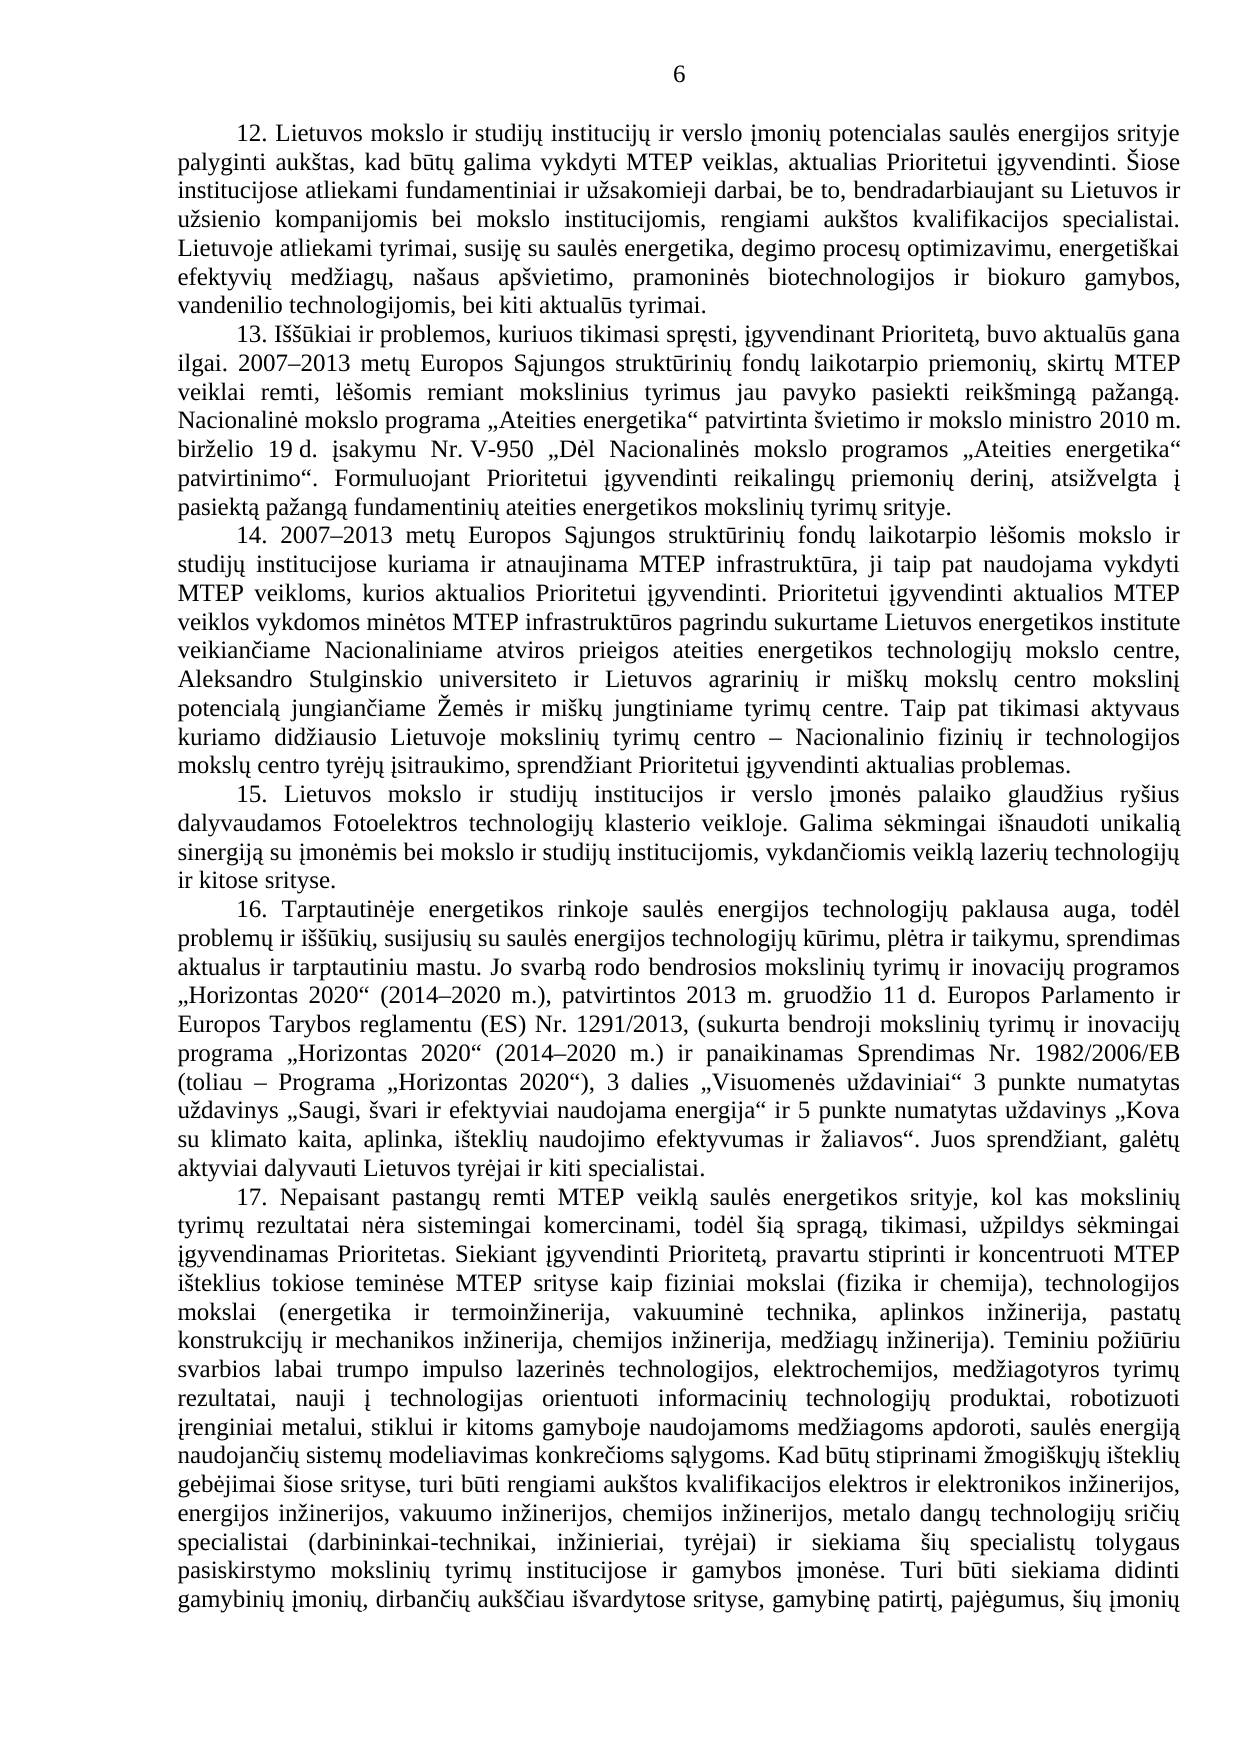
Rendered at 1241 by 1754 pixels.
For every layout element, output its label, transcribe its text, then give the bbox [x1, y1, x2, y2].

text 15. Lietuvos mokslo ir studijų institucijos ir verslo įmonės palaiko glaudžius ryšius dalyvaudamos Fotoelektros technologijų klasterio veikloje. Galima sėkmingai išnaudoti unikalią sinergiją su įmonėmis bei mokslo ir studijų institucijomis, vykdančiomis veiklą lazerių technologijų ir kitose srityse. [177, 779, 1181, 894]
text 12. Lietuvos mokslo ir studijų institucijų ir verslo įmonių potencialas saulės energijos srityje palyginti aukštas, kad būtų galima vykdyti MTEP veiklas, aktualias Prioritetui įgyvendinti. Šiose institucijose atliekami fundamentiniai ir užsakomieji darbai, be to, bendradarbiaujant su Lietuvos ir užsienio kompanijomis bei mokslo institucijomis, rengiami aukštos kvalifikacijos specialistai. Lietuvoje atliekami tyrimai, susiję su saulės energetika, degimo procesų optimizavimu, energetiškai efektyvių medžiagų, našaus apšvietimo, pramoninės biotechnologijos ir biokuro gamybos, vandenilio technologijomis, bei kiti aktualūs tyrimai. [177, 118, 1181, 319]
text 14. 2007–2013 metų Europos Sąjungos struktūrinių fondų laikotarpio lėšomis mokslo ir studijų institucijose kuriama ir atnaujinama MTEP infrastruktūra, ji taip pat naudojama vykdyti MTEP veikloms, kurios aktualios Prioritetui įgyvendinti. Prioritetui įgyvendinti aktualios MTEP veiklos vykdomos minėtos MTEP infrastruktūros pagrindu sukurtame Lietuvos energetikos institute veikiančiame Nacionaliniame atviros prieigos ateities energetikos technologijų mokslo centre, Aleksandro Stulginskio universiteto ir Lietuvos agrarinių ir miškų mokslų centro mokslinį potencialą jungiančiame Žemės ir miškų jungtiniame tyrimų centre. Taip pat tikimasi aktyvaus kuriamo didžiausio Lietuvoje mokslinių tyrimų centro – Nacionalinio fizinių ir technologijos mokslų centro tyrėjų įsitraukimo, sprendžiant Prioritetui įgyvendinti aktualias problemas. [177, 521, 1181, 779]
text 16. Tarptautinėje energetikos rinkoje saulės energijos technologijų paklausa auga, todėl problemų ir iššūkių, susijusių su saulės energijos technologijų kūrimu, plėtra ir taikymu, sprendimas aktualus ir tarptautiniu mastu. Jo svarbą rodo bendrosios mokslinių tyrimų ir inovacijų programos „Horizontas 2020“ (2014–2020 m.), patvirtintos 2013 m. gruodžio 11 d. Europos Parlamento ir Europos Tarybos reglamentu (ES) Nr. 1291/2013, (sukurta bendroji mokslinių tyrimų ir inovacijų programa „Horizontas 2020“ (2014–2020 m.) ir panaikinamas Sprendimas Nr. 1982/2006/EB (toliau – Programa „Horizontas 2020“), 3 dalies „Visuomenės uždaviniai“ 3 punkte numatytas uždavinys „Saugi, švari ir efektyviai naudojama energija“ ir 5 punkte numatytas uždavinys „Kova su klimato kaita, aplinka, išteklių naudojimo efektyvumas ir žaliavos“. Juos sprendžiant, galėtų aktyviai dalyvauti Lietuvos tyrėjai ir kiti specialistai. [177, 894, 1181, 1182]
text 17. Nepaisant pastangų remti MTEP veiklą saulės energetikos srityje, kol kas mokslinių tyrimų rezultatai nėra sistemingai komercinami, todėl šią spragą, tikimasi, užpildys sėkmingai įgyvendinamas Prioritetas. Siekiant įgyvendinti Prioritetą, pravartu stiprinti ir koncentruoti MTEP išteklius tokiose teminėse MTEP srityse kaip fiziniai mokslai (fizika ir chemija), technologijos mokslai (energetika ir termoinžinerija, vakuuminė technika, aplinkos inžinerija, pastatų konstrukcijų ir mechanikos inžinerija, chemijos inžinerija, medžiagų inžinerija). Teminiu požiūriu svarbios labai trumpo impulso lazerinės technologijos, elektrochemijos, medžiagotyros tyrimų rezultatai, nauji į technologijas orientuoti informacinių technologijų produktai, robotizuoti įrenginiai metalui, stiklui ir kitoms gamyboje naudojamoms medžiagoms apdoroti, saulės energiją naudojančių sistemų modeliavimas konkrečioms sąlygoms. Kad būtų stiprinami žmogiškųjų išteklių gebėjimai šiose srityse, turi būti rengiami aukštos kvalifikacijos elektros ir elektronikos inžinerijos, energijos inžinerijos, vakuumo inžinerijos, chemijos inžinerijos, metalo dangų technologijų sričių specialistai (darbininkai-technikai, inžinieriai, tyrėjai) ir siekiama šių specialistų tolygaus pasiskirstymo mokslinių tyrimų institucijose ir gamybos įmonėse. Turi būti siekiama didinti gamybinių įmonių, dirbančių aukščiau išvardytose srityse, gamybinę patirtį, pajėgumus, šių įmonių [177, 1182, 1181, 1613]
text 13. Iššūkiai ir problemos, kuriuos tikimasi spręsti, įgyvendinant Prioritetą, buvo aktualūs gana ilgai. 2007–2013 metų Europos Sąjungos struktūrinių fondų laikotarpio priemonių, skirtų MTEP veiklai remti, lėšomis remiant mokslinius tyrimus jau pavyko pasiekti reikšmingą pažangą. Nacionalinė mokslo programa „Ateities energetika“ patvirtinta švietimo ir mokslo ministro 2010 m. birželio 19 d. įsakymu Nr. V-950 „Dėl Nacionalinės mokslo programos „Ateities energetika“ patvirtinimo“. Formuluojant Prioritetui įgyvendinti reikalingų priemonių derinį, atsižvelgta į pasiektą pažangą fundamentinių ateities energetikos mokslinių tyrimų srityje. [177, 319, 1181, 521]
